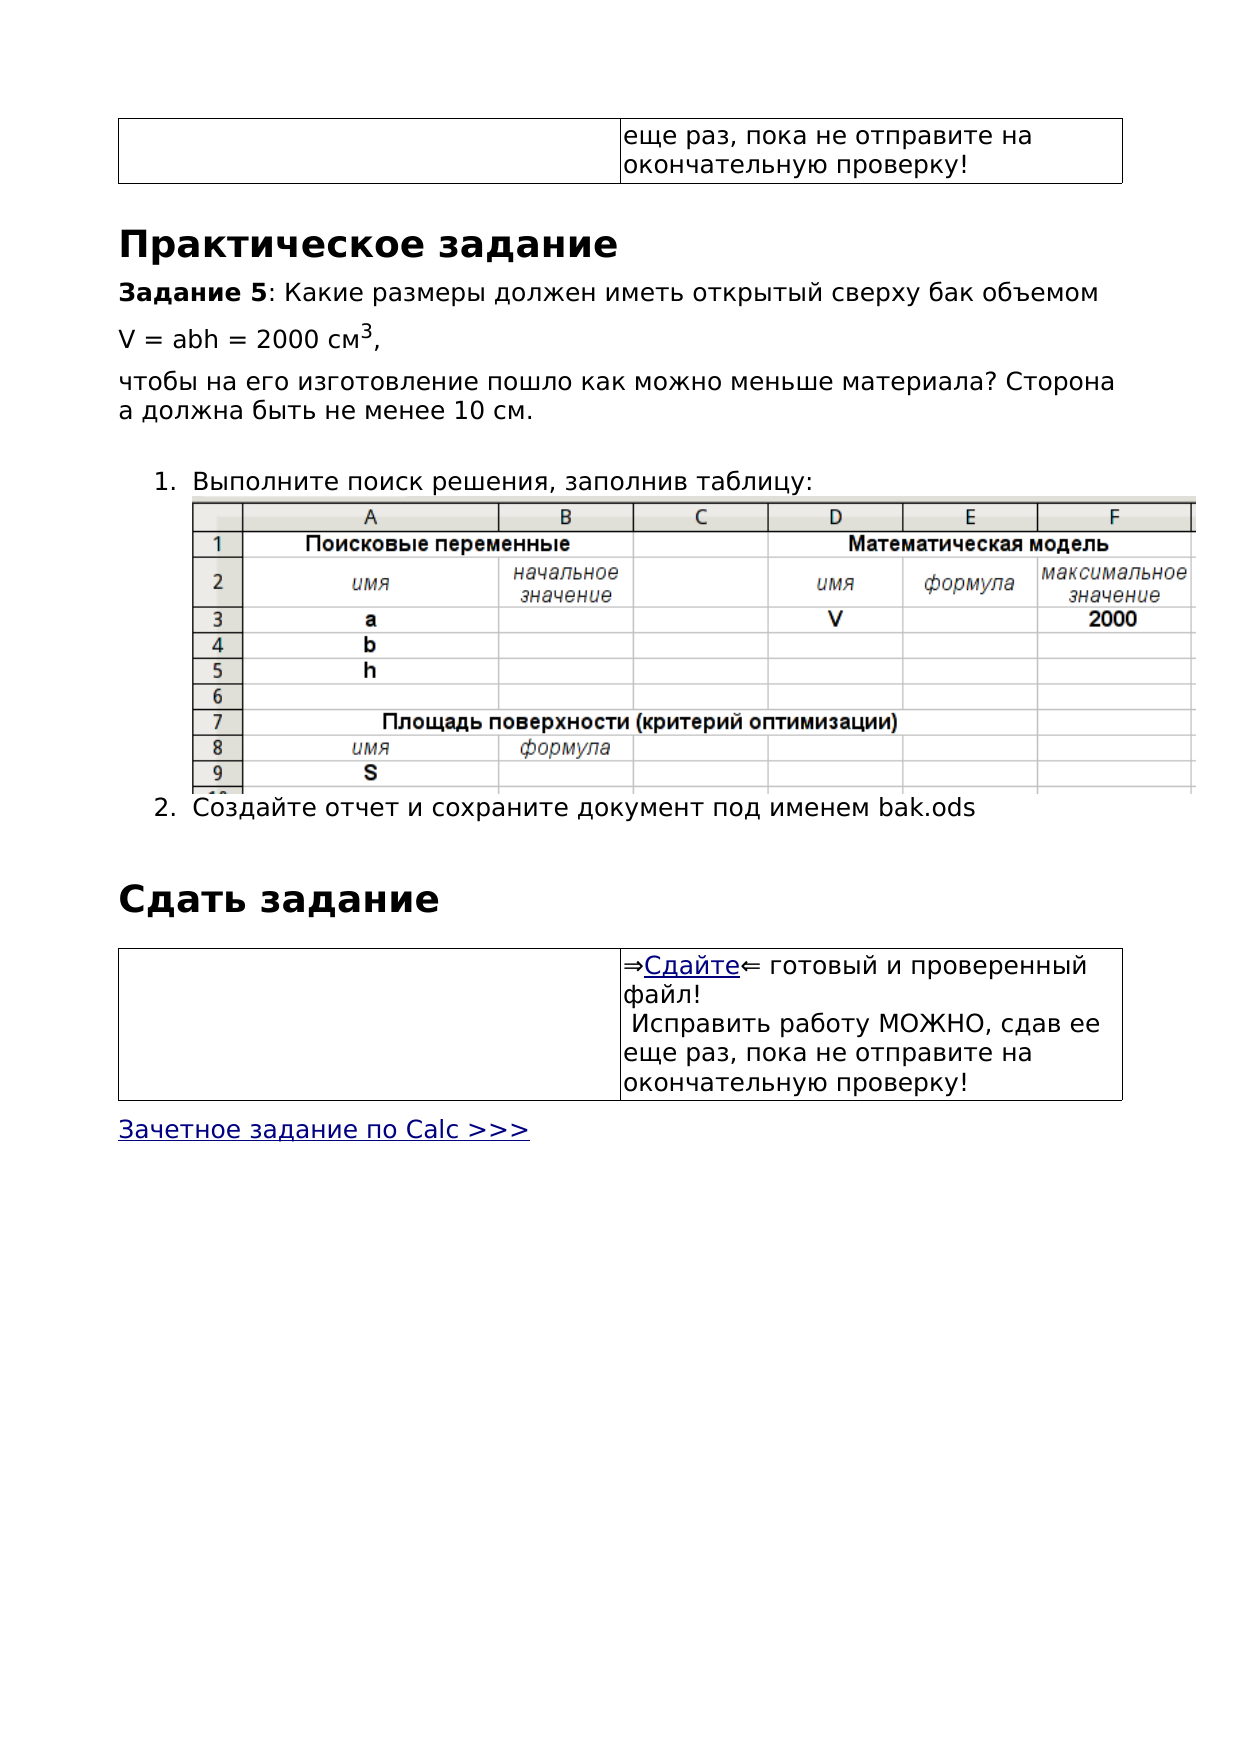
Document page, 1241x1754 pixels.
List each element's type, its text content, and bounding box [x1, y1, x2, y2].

text V = abh = 2000 см3, [118, 320, 1122, 354]
list Выполните поиск решения, заполнив таблицу: [177, 467, 1122, 793]
subtitle Сдать задание [118, 877, 1122, 921]
table_header еще раз, пока не отправите на окончательную проверку! [621, 119, 1122, 182]
table_header [119, 949, 620, 1100]
subtitle Практическое задание [118, 222, 1122, 266]
picture [192, 496, 1196, 794]
text Зачетное задание по Calc >>> [118, 1115, 1122, 1144]
list Создайте отчет и сохраните документ под именем bak.ods [177, 793, 1122, 823]
text чтобы на его изготовление пошло как можно меньше материала? Сторона а должна быть не менее 10 см. [118, 367, 1122, 425]
text Задание 5: Какие размеры должен иметь открытый сверху бак объемом [118, 278, 1122, 308]
table_header [119, 119, 620, 182]
table_header ⇒Сдайте⇐ готовый и проверенный файл! Исправить работу МОЖНО, сдав ее еще раз, пока не отправите на окончательную проверку! [621, 949, 1122, 1100]
